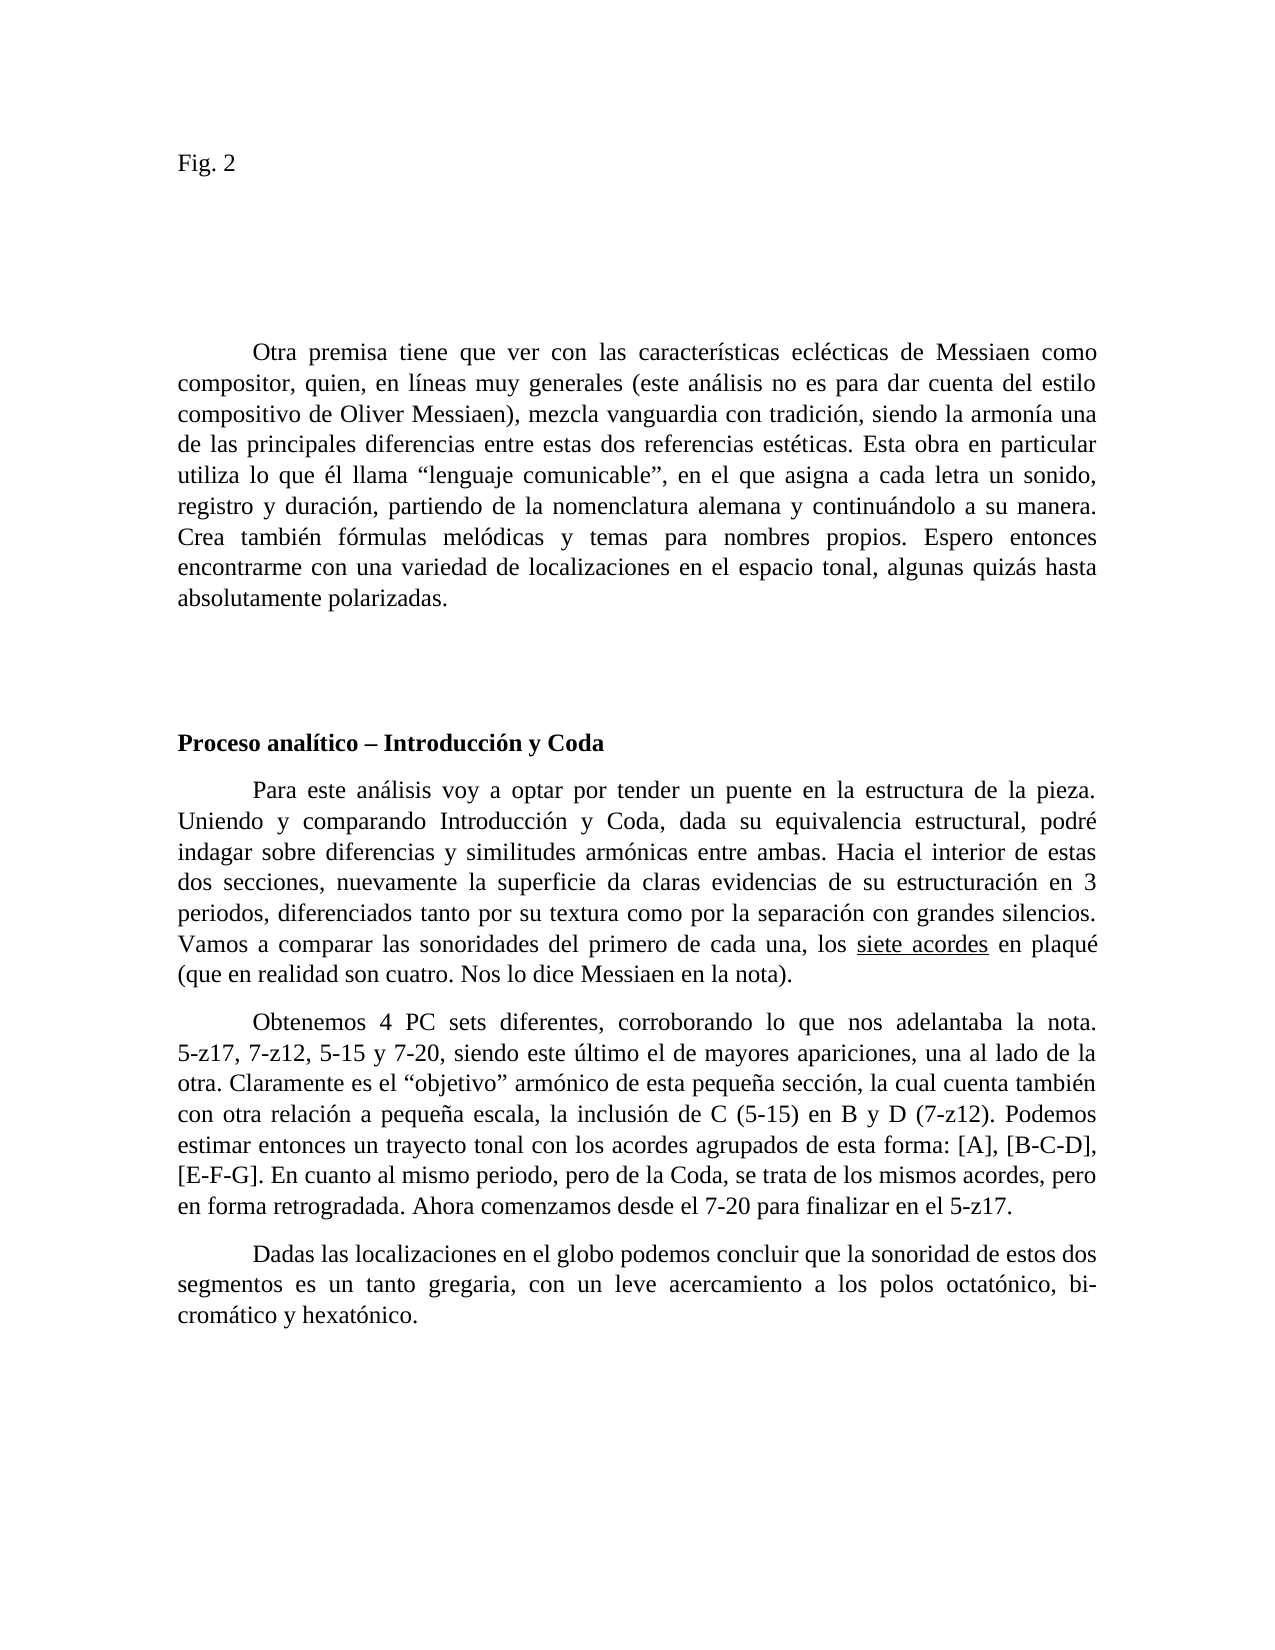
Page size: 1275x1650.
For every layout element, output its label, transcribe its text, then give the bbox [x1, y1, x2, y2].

text Fig. 2 [177, 148, 1098, 176]
text Obtenemos 4 PC sets diferentes, corroborando lo que nos adelantaba la nota. 5-z17, 7-z12, 5-15 y 7-20, siendo este último el de mayores apariciones, una al lado de la otra. Claramente es el “objetivo” armónico de esta pequeña sección, la cual cuenta también con otra relación a pequeña escala, la inclusión de C (5-15) en B y D (7-z12). Podemos estimar entonces un trayecto tonal con los acordes agrupados de esta forma: [A], [B-C-D], [E-F-G]. En cuanto al mismo periodo, pero de la Coda, se trata de los mismos acordes, pero en forma retrogradada. Ahora comenzamos desde el 7-20 para finalizar en el 5-z17. [177, 1007, 1098, 1220]
text Otra premisa tiene que ver con las características eclécticas de Messiaen como compositor, quien, en líneas muy generales (este análisis no es para dar cuenta del estilo compositivo de Oliver Messiaen), mezcla vanguardia con tradición, siendo la armonía una de las principales diferencias entre estas dos referencias estéticas. Esta obra en particular utiliza lo que él llama “lenguaje comunicable”, en el que asigna a cada letra un sonido, registro y duración, partiendo de la nomenclatura alemana y continuándolo a su manera. Crea también fórmulas melódicas y temas para nombres propios. Espero entonces encontrarme con una variedad de localizaciones en el espacio tonal, algunas quizás hasta absolutamente polarizadas. [177, 337, 1098, 612]
text Para este análisis voy a optar por tender un puente en la estructura de la pieza. Uniendo y comparando Introducción y Coda, dada su equivalencia estructural, podré indagar sobre diferencias y similitudes armónicas entre ambas. Hacia el interior de estas dos secciones, nuevamente la superficie da claras evidencias de su estructuración en 3 periodos, diferenciados tanto por su textura como por la separación con grandes silencios. Vamos a comparar las sonoridades del primero de cada una, los siete acordes en plaqué (que en realidad son cuatro. Nos lo dice Messiaen en la nota). [177, 775, 1098, 988]
text Dadas las localizaciones en el globo podemos concluir que la sonoridad de estos dos segmentos es un tanto gregaria, con un leve acercamiento a los polos octatónico, bi-cromático y hexatónico. [177, 1239, 1098, 1329]
text Proceso analítico – Introducción y Coda [177, 728, 1098, 757]
